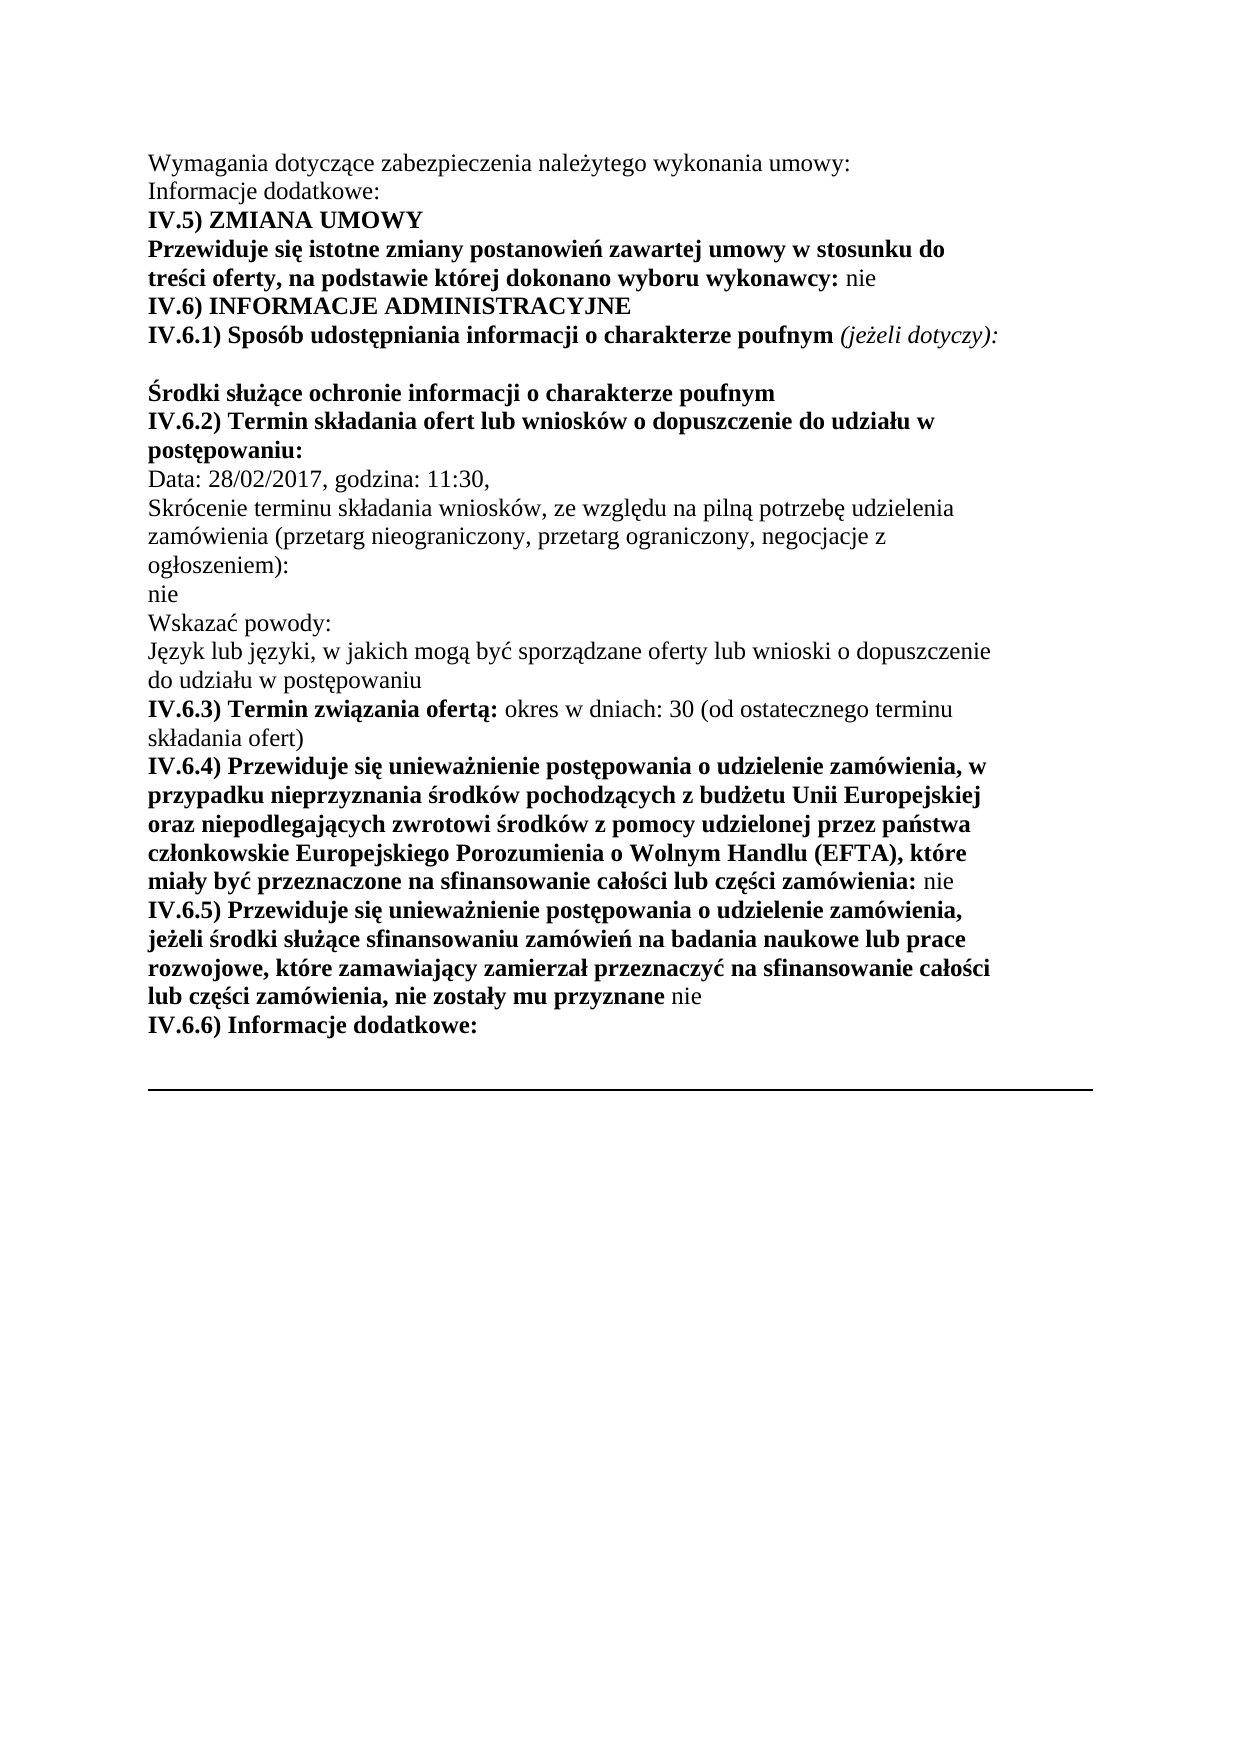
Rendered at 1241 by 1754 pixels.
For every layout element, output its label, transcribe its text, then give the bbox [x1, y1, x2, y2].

table_header Wymagania dotyczące zabezpieczenia należytego wykonania umowy: Informacje dodatkowe: IV.5) ZMIANA UMOWY Przewiduje się istotne zmiany postanowień zawartej umowy w stosunku do treści oferty, na podstawie której dokonano wyboru wykonawcy: nie IV.6) INFORMACJE ADMINISTRACYJNE IV.6.1) Sposób udostępniania informacji o charakterze poufnym (jeżeli dotyczy): Środki służące ochronie informacji o charakterze poufnym IV.6.2) Termin składania ofert lub wniosków o dopuszczenie do udziału w postępowaniu: Data: 28/02/2017, godzina: 11:30, Skrócenie terminu składania wniosków, ze względu na pilną potrzebę udzielenia zamówienia (przetarg nieograniczony, przetarg ograniczony, negocjacje z ogłoszeniem): nie Wskazać powody: Język lub języki, w jakich mogą być sporządzane oferty lub wnioski o dopuszczenie do udziału w postępowaniu IV.6.3) Termin związania ofertą: okres w dniach: 30 (od ostatecznego terminu składania ofert) IV.6.4) Przewiduje się unieważnienie postępowania o udzielenie zamówienia, w przypadku nieprzyznania środków pochodzących z budżetu Unii Europejskiej oraz niepodlegających zwrotowi środków z pomocy udzielonej przez państwa członkowskie Europejskiego Porozumienia o Wolnym Handlu (EFTA), które miały być przeznaczone na sfinansowanie całości lub części zamówienia: nie IV.6.5) Przewiduje się unieważnienie postępowania o udzielenie zamówienia, jeżeli środki służące sfinansowaniu zamówień na badania naukowe lub prace rozwojowe, które zamawiający zamierzał przeznaczyć na sfinansowanie całości lub części zamówienia, nie zostały mu przyznane nie IV.6.6) Informacje dodatkowe: [148, 148, 1007, 1089]
